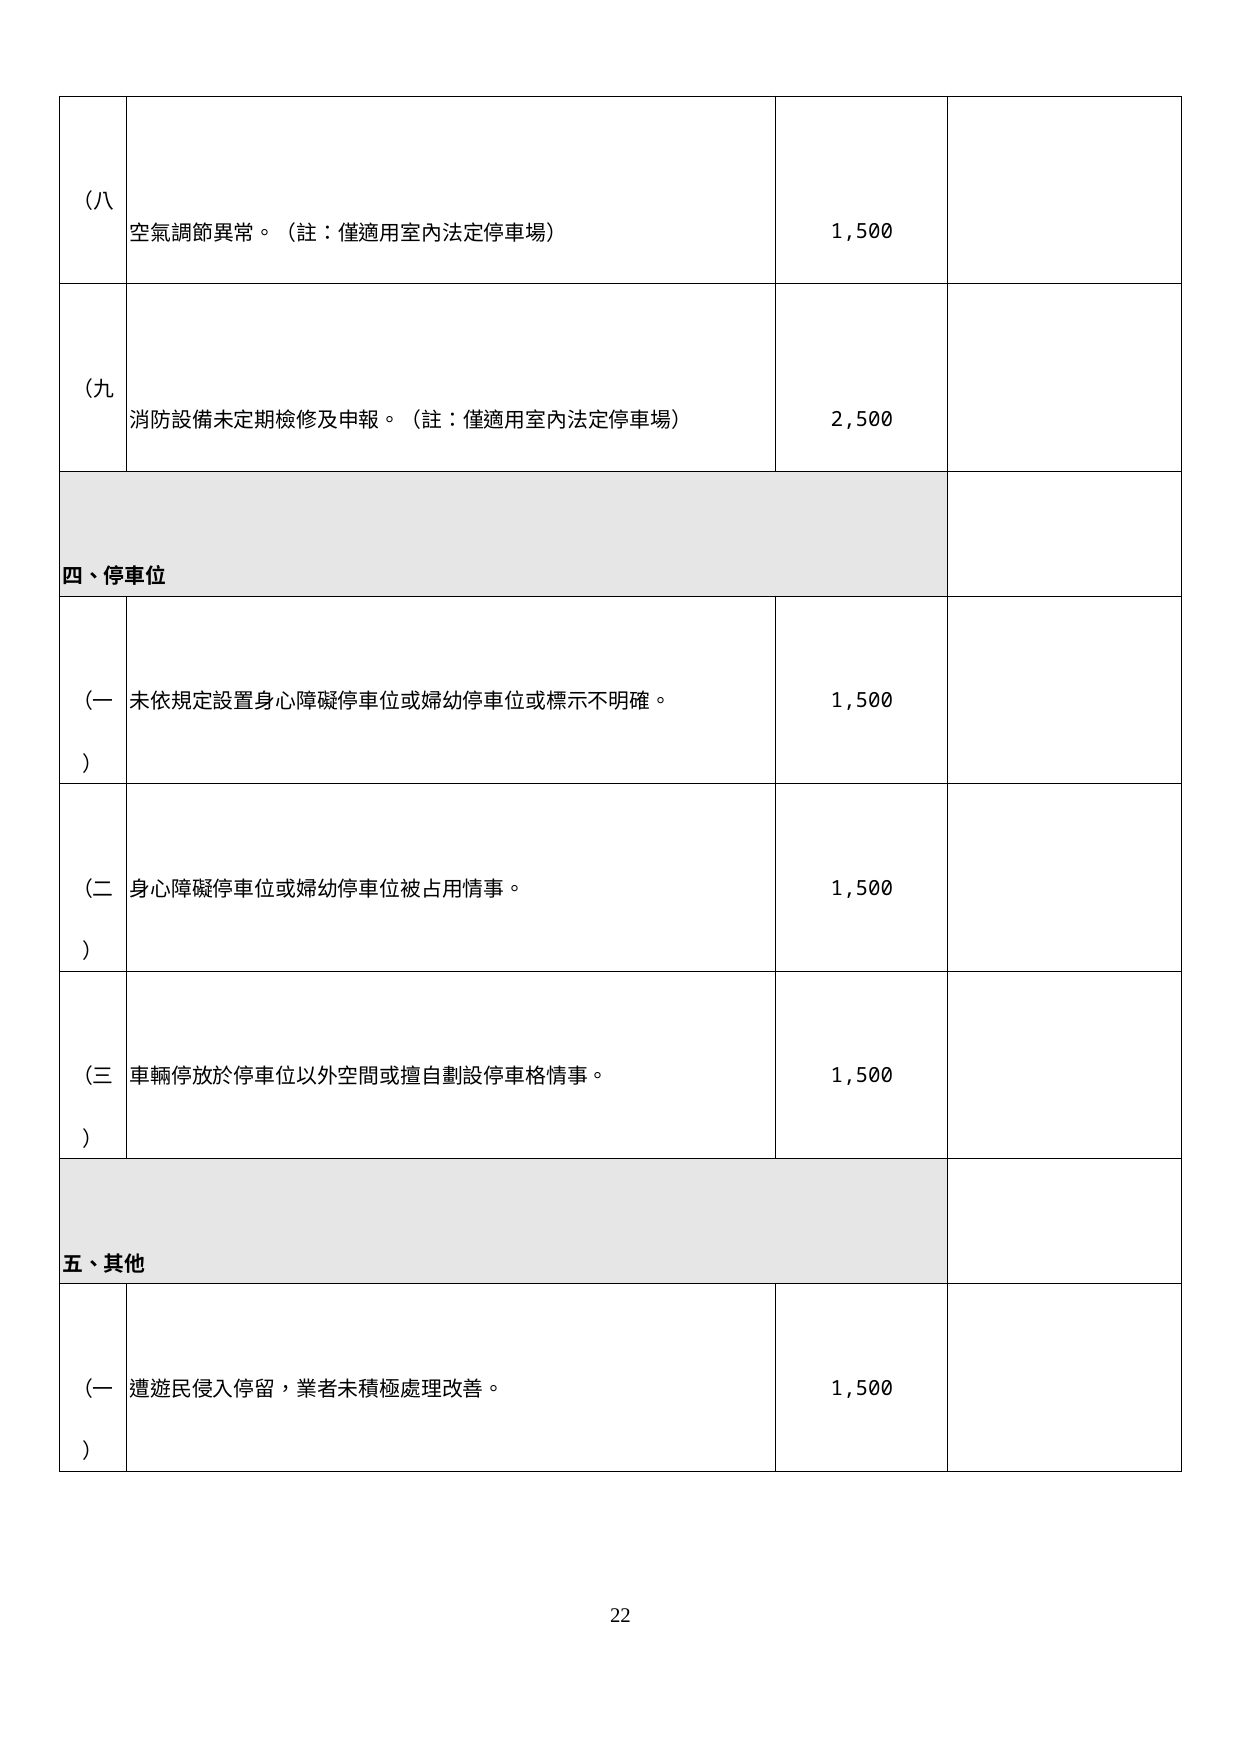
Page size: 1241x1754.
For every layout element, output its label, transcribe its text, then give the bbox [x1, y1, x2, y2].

table_cell [948, 97, 1181, 283]
table_cell 1,500 [776, 97, 947, 283]
table_cell 消防設備未定期檢修及申報。（註：僅適用室內法定停車場） [127, 284, 775, 471]
table_cell （三） [60, 972, 126, 1158]
table_cell （八） [60, 97, 126, 283]
table_cell [948, 972, 1181, 1158]
table_cell 身心障礙停車位或婦幼停車位被占用情事。 [127, 784, 775, 971]
table_cell 四、停車位 [60, 472, 947, 596]
table_cell （九） [60, 284, 126, 471]
table_cell 1,500 [776, 597, 947, 783]
table_cell 未依規定設置身心障礙停車位或婦幼停車位或標示不明確。 [127, 597, 775, 783]
table_cell （一） [60, 597, 126, 783]
table_cell [948, 1284, 1181, 1471]
table_cell [948, 284, 1181, 471]
table_cell （一） [60, 1284, 126, 1471]
table_cell 車輛停放於停車位以外空間或擅自劃設停車格情事。 [127, 972, 775, 1158]
table_cell 遭遊民侵入停留，業者未積極處理改善。 [127, 1284, 775, 1471]
table_cell 1,500 [776, 1284, 947, 1471]
table_cell [948, 1159, 1181, 1283]
table_cell 1,500 [776, 784, 947, 971]
table_cell [948, 472, 1181, 596]
table_cell 空氣調節異常。（註：僅適用室內法定停車場） [127, 97, 775, 283]
table_cell （二） [60, 784, 126, 971]
table_cell 五、其他 [60, 1159, 947, 1283]
table_cell [948, 597, 1181, 783]
table_cell 2,500 [776, 284, 947, 471]
table_cell 1,500 [776, 972, 947, 1158]
table_cell [948, 784, 1181, 971]
